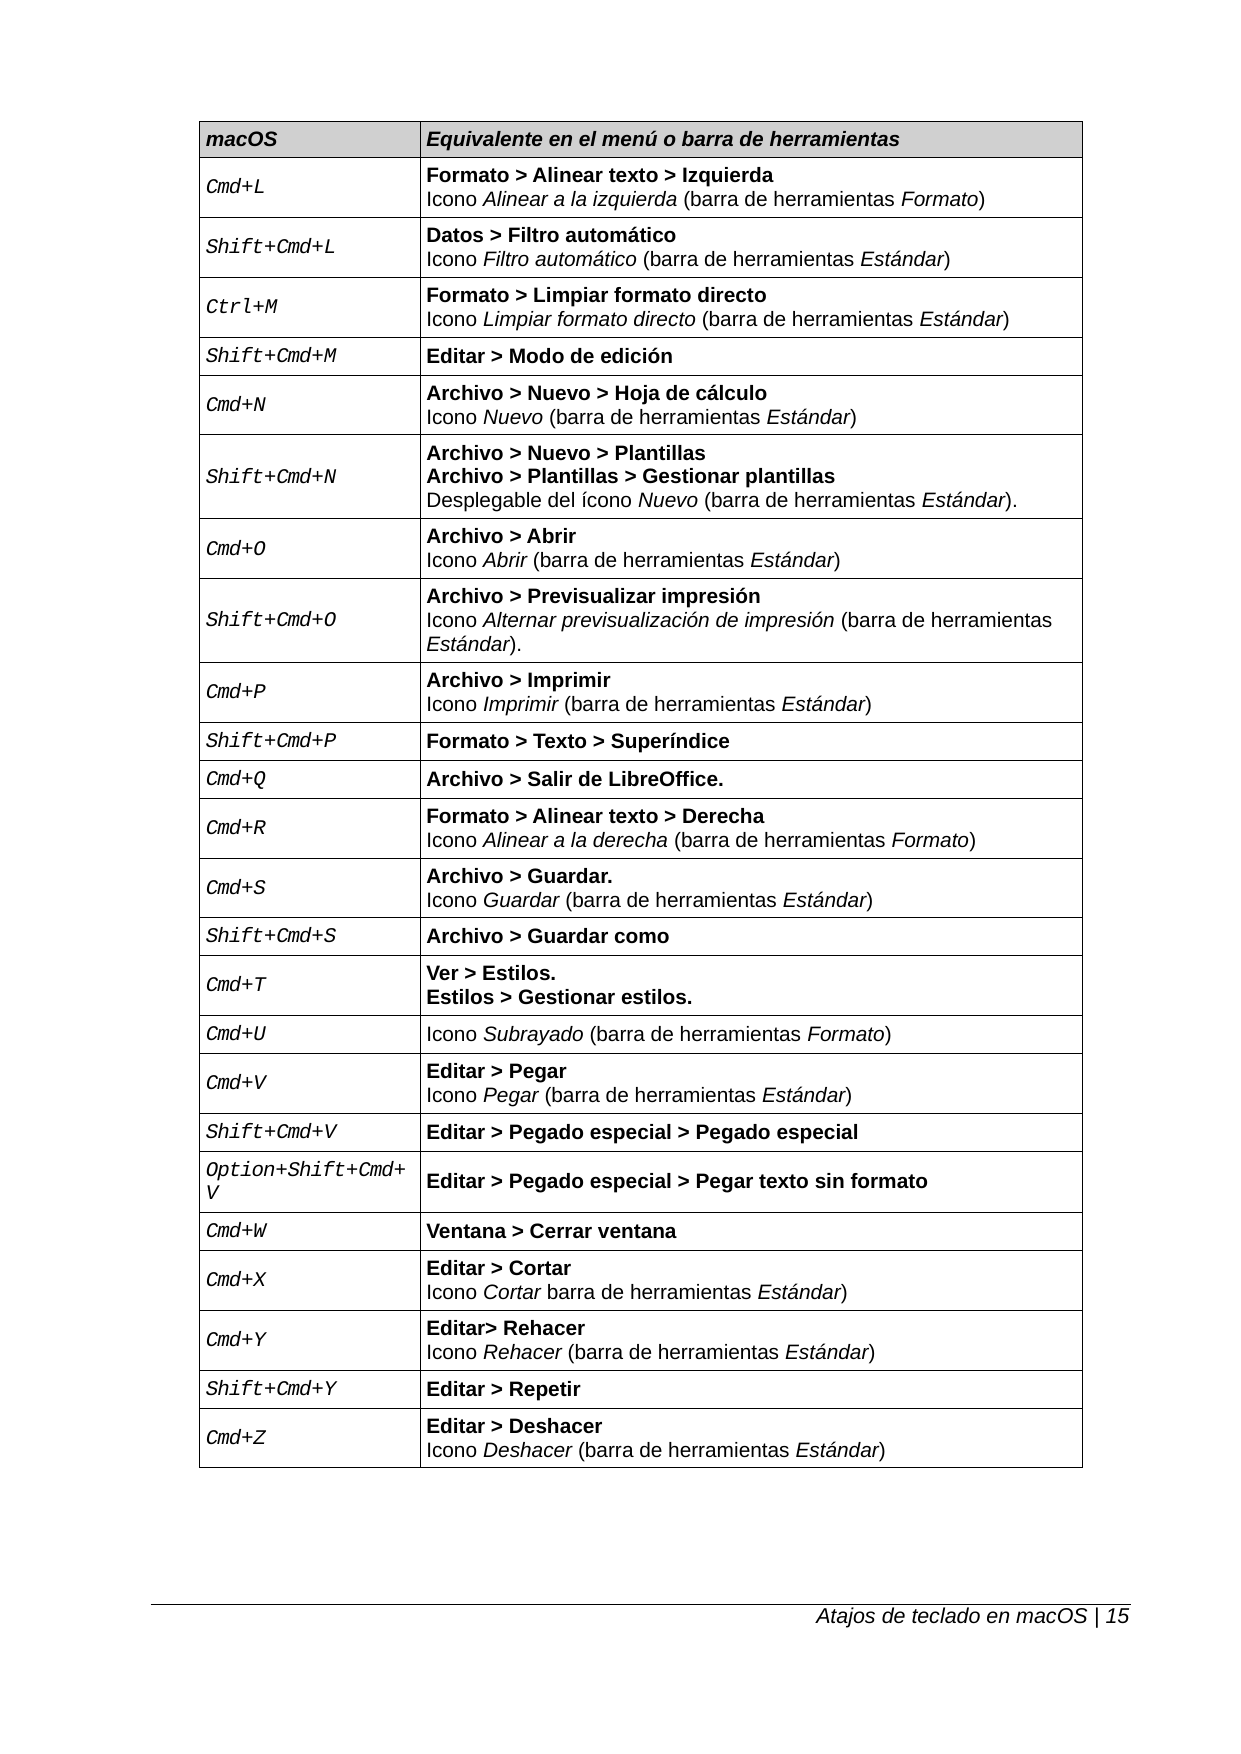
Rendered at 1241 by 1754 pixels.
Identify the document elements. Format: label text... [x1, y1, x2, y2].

table_cell Shift+Cmd+N [200, 435, 420, 518]
table_cell Archivo > Previsualizar impresión Icono Alternar previsualización de impresión (barra de herramientas Estándar). [421, 579, 1082, 662]
table_cell Formato > Texto > Superíndice [421, 723, 1082, 760]
table_cell Archivo > Nuevo > Plantillas Archivo > Plantillas > Gestionar plantillas Desplegable del ícono Nuevo (barra de herramientas Estándar). [421, 435, 1082, 518]
table_cell Icono Subrayado (barra de herramientas Formato) [421, 1016, 1082, 1053]
table_cell Shift+Cmd+V [200, 1114, 420, 1151]
table_cell Cmd+W [200, 1213, 420, 1250]
table_cell Cmd+S [200, 859, 420, 917]
table_cell Cmd+L [200, 158, 420, 217]
table_cell Cmd+P [200, 663, 420, 722]
table_cell Shift+Cmd+P [200, 723, 420, 760]
table_cell Formato > Alinear texto > Izquierda Icono Alinear a la izquierda (barra de herramientas Formato) [421, 158, 1082, 217]
table_cell Archivo > Guardar como [421, 918, 1082, 955]
table_cell Formato > Alinear texto > Derecha Icono Alinear a la derecha (barra de herramientas Formato) [421, 799, 1082, 857]
table_cell Editar > Repetir [421, 1371, 1082, 1407]
table_cell Archivo > Imprimir Icono Imprimir (barra de herramientas Estándar) [421, 663, 1082, 722]
table_cell Shift+Cmd+S [200, 918, 420, 955]
table_cell Editar > Pegar Icono Pegar (barra de herramientas Estándar) [421, 1054, 1082, 1113]
table_cell Editar> Rehacer Icono Rehacer (barra de herramientas Estándar) [421, 1311, 1082, 1369]
table_cell Cmd+V [200, 1054, 420, 1113]
table_cell Option+Shift+Cmd+V [200, 1152, 420, 1212]
table_cell Archivo > Salir de LibreOffice. [421, 761, 1082, 797]
table_cell Cmd+Z [200, 1409, 420, 1467]
table_cell Archivo > Nuevo > Hoja de cálculo Icono Nuevo (barra de herramientas Estándar) [421, 376, 1082, 434]
table_cell Ver > Estilos. Estilos > Gestionar estilos. [421, 956, 1082, 1015]
table_cell Cmd+Q [200, 761, 420, 797]
table_cell Cmd+O [200, 519, 420, 578]
table_cell Shift+Cmd+O [200, 579, 420, 662]
table_cell Editar > Pegado especial > Pegado especial [421, 1114, 1082, 1151]
table_cell Cmd+N [200, 376, 420, 434]
table_cell Shift+Cmd+L [200, 218, 420, 277]
table_cell Editar > Pegado especial > Pegar texto sin formato [421, 1152, 1082, 1212]
table_cell Archivo > Guardar. Icono Guardar (barra de herramientas Estándar) [421, 859, 1082, 917]
table_cell Editar > Cortar Icono Cortar barra de herramientas Estándar) [421, 1251, 1082, 1310]
table_cell Cmd+R [200, 799, 420, 857]
table_cell Cmd+X [200, 1251, 420, 1310]
table_header Equivalente en el menú o barra de herramientas [421, 122, 1082, 157]
table_cell Cmd+T [200, 956, 420, 1015]
table_cell Editar > Deshacer Icono Deshacer (barra de herramientas Estándar) [421, 1409, 1082, 1467]
table_cell Shift+Cmd+M [200, 338, 420, 374]
table_header macOS [200, 122, 420, 157]
table_cell Shift+Cmd+Y [200, 1371, 420, 1407]
table_cell Cmd+Y [200, 1311, 420, 1369]
table_cell Ventana > Cerrar ventana [421, 1213, 1082, 1250]
table_cell Cmd+U [200, 1016, 420, 1053]
table_cell Datos > Filtro automático Icono Filtro automático (barra de herramientas Estándar) [421, 218, 1082, 277]
table_cell Ctrl+M [200, 278, 420, 337]
table_cell Formato > Limpiar formato directo Icono Limpiar formato directo (barra de herramientas Estándar) [421, 278, 1082, 337]
table_cell Archivo > Abrir Icono Abrir (barra de herramientas Estándar) [421, 519, 1082, 578]
table_cell Editar > Modo de edición [421, 338, 1082, 374]
